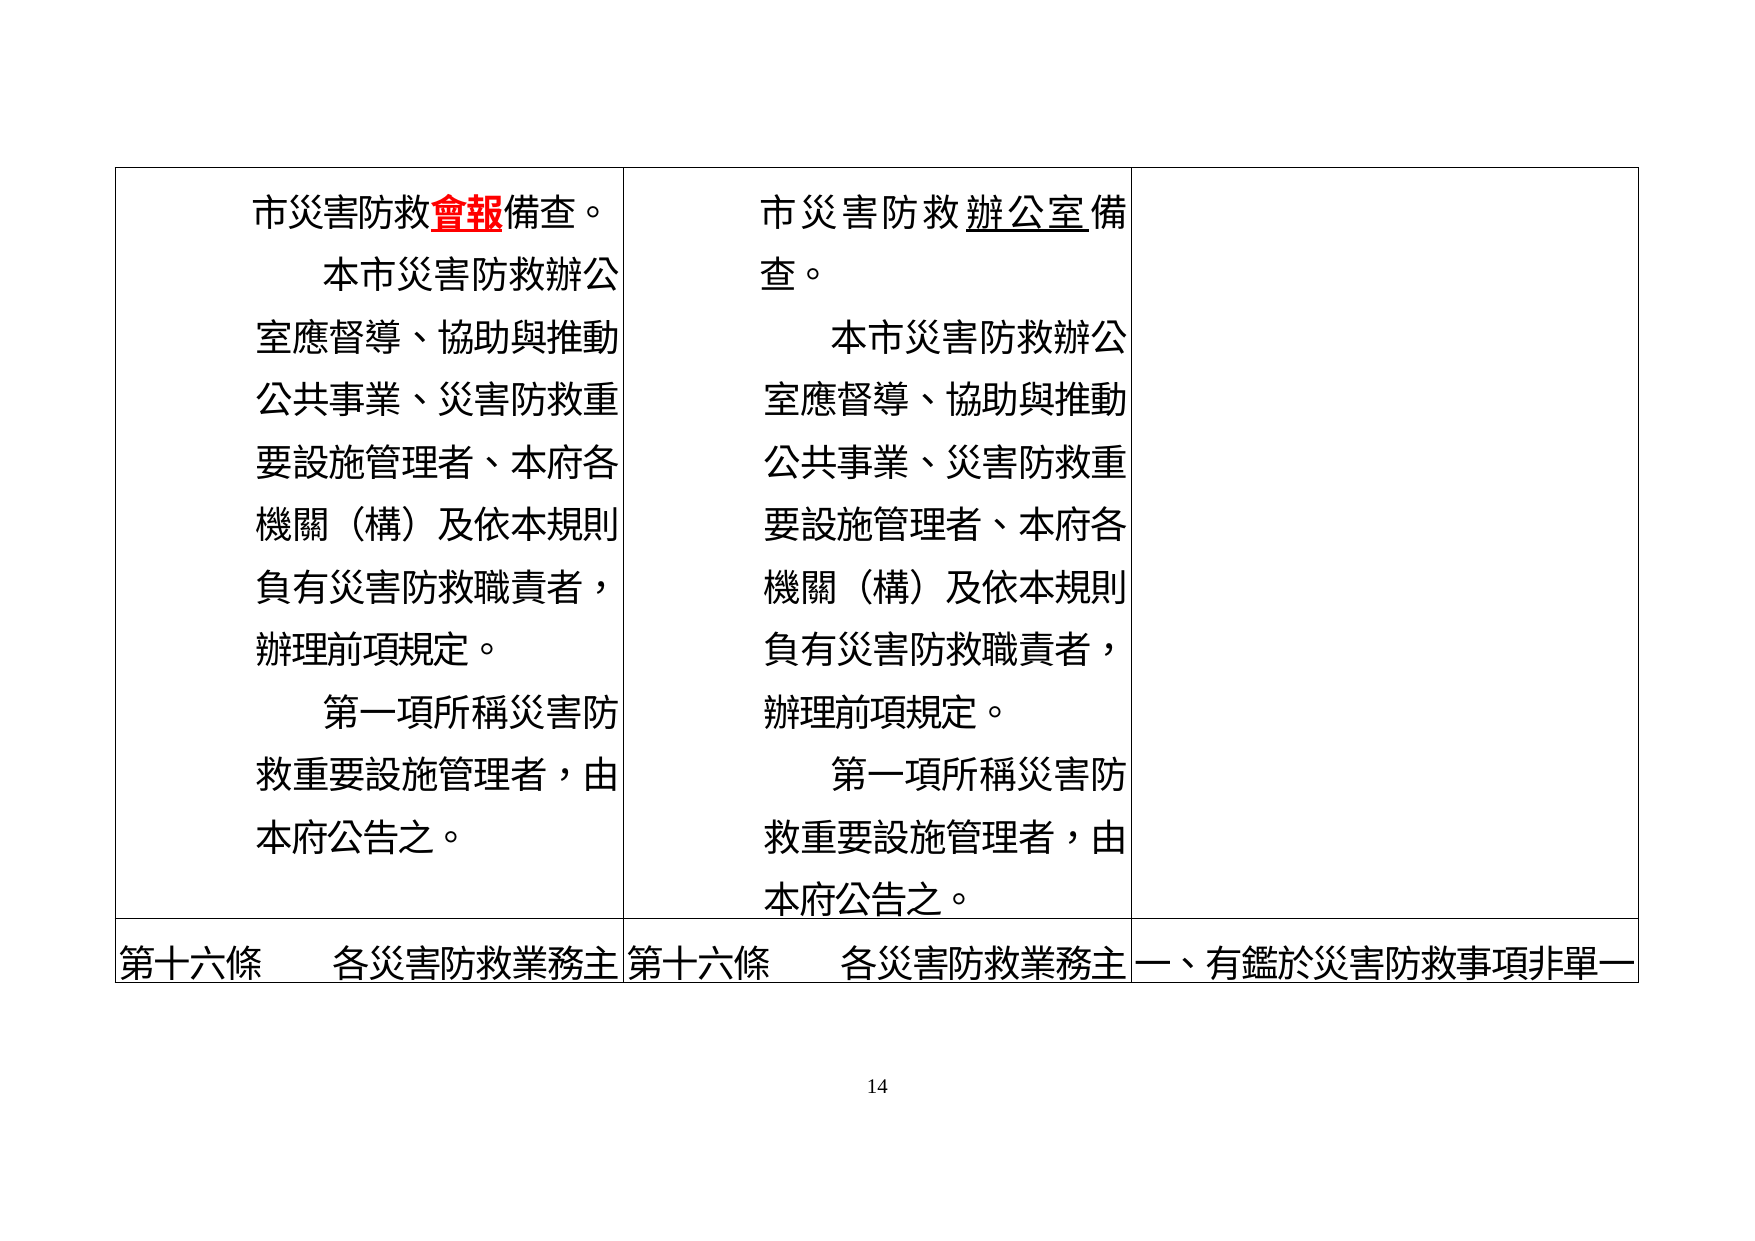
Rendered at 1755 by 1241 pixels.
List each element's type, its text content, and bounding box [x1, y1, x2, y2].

table_cell 第十六條 各災害防救業務主 [624, 919, 1131, 982]
table_cell [1132, 168, 1638, 918]
table_cell 一、有鑑於災害防救事項非單一 [1132, 919, 1638, 982]
table_cell 市災害防救辦公室備查。 本市災害防救辦公室應督導、協助與推動公共事業、災害防救重要設施管理者、本府各機關（構）及依本規則負有災害防救職責者，辦理前項規定。 第一項所稱災害防救重要設施管理者，由本府公告之。 [624, 168, 1131, 918]
table_cell 市災害防救會報備查。 本市災害防救辦公室應督導、協助與推動公共事業、災害防救重要設施管理者、本府各機關（構）及依本規則負有災害防救職責者，辦理前項規定。 第一項所稱災害防救重要設施管理者，由本府公告之。 [116, 168, 623, 918]
table_cell 第十六條 各災害防救業務主 [116, 919, 623, 982]
